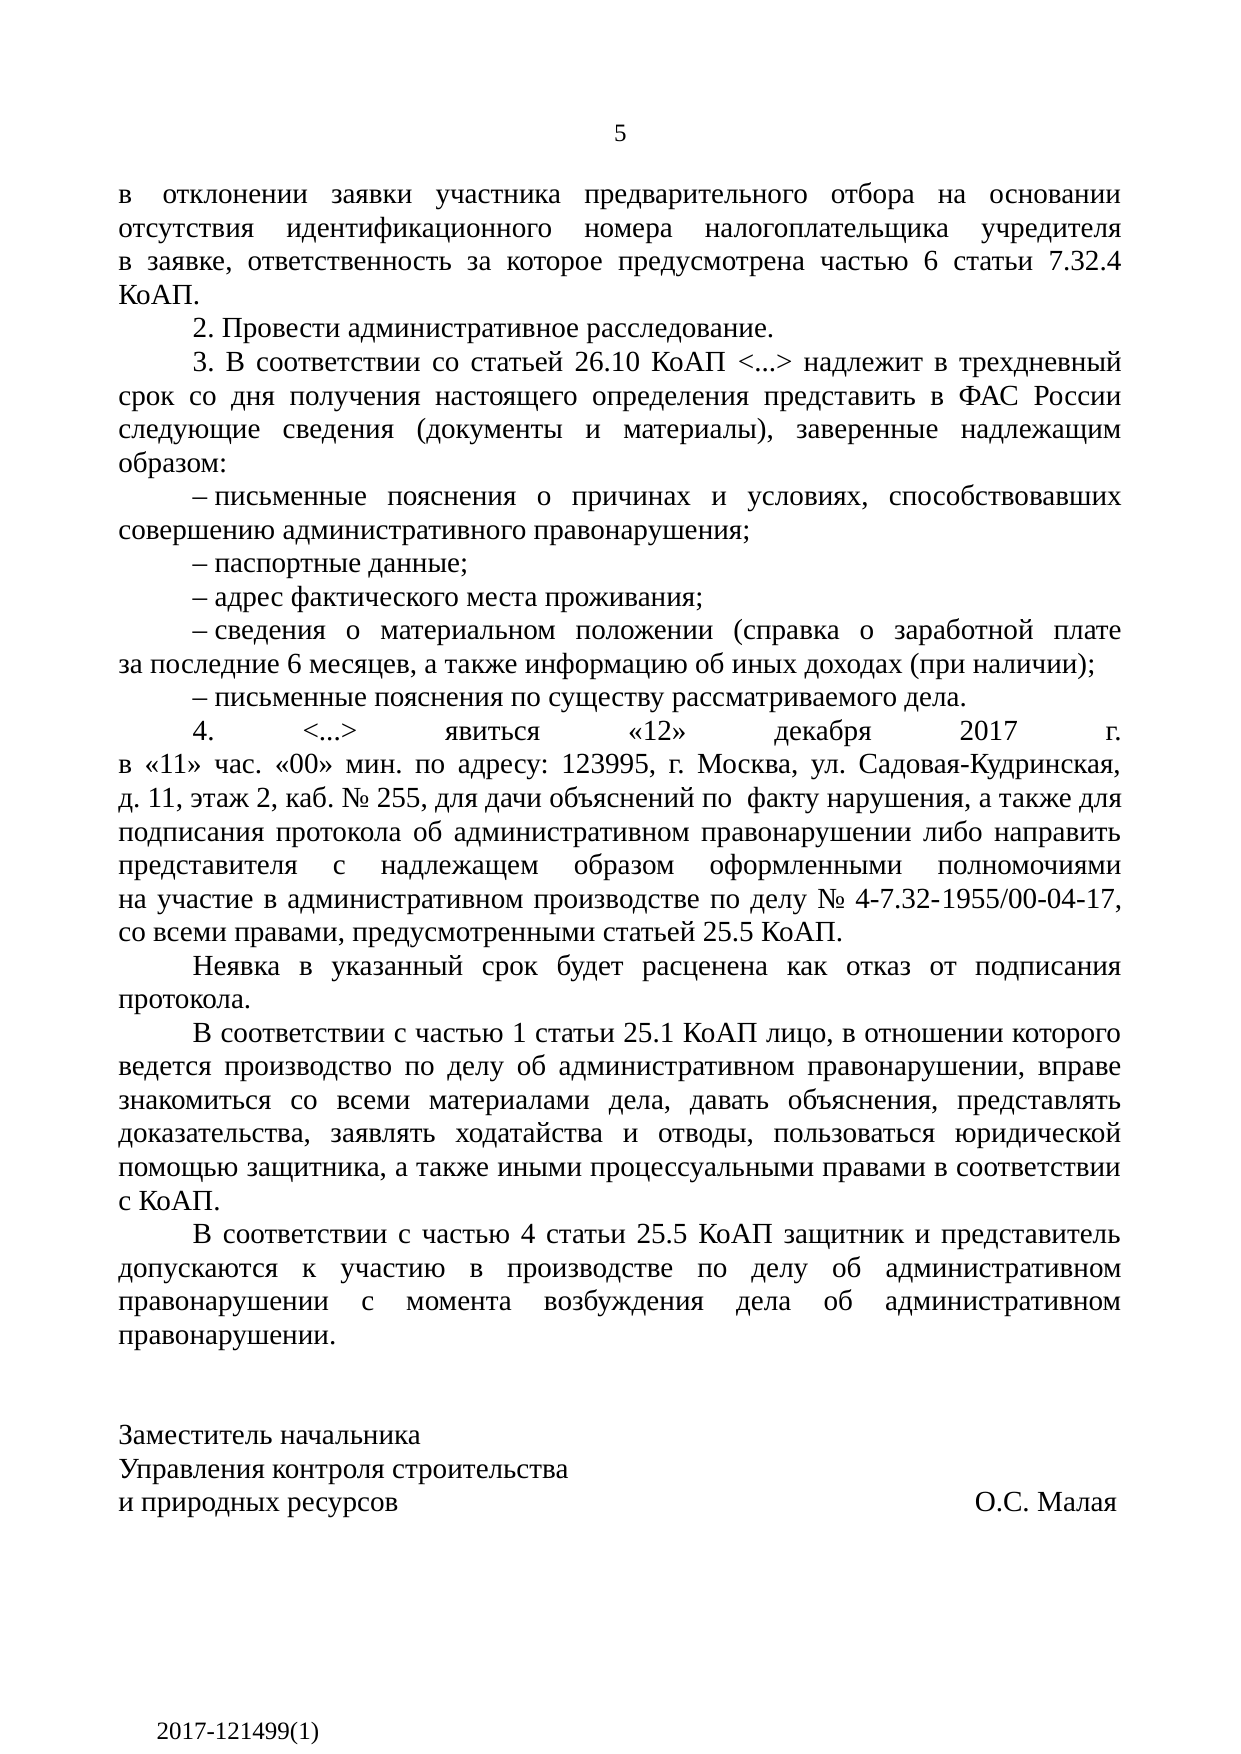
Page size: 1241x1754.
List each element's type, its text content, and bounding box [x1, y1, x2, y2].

text 3. В соответствии со статьей 26.10 КоАП <...> надлежит в трехдневный срок со дня получения настоящего определения представить в ФАС России следующие сведения (документы и материалы), заверенные надлежащим образом: [118, 344, 1122, 478]
text 2. Провести административное расследование. [118, 311, 1122, 344]
text В соответствии с частью 4 статьи 25.5 КоАП защитник и представитель допускаются к участию в производстве по делу об административном правонарушении с момента возбуждения дела об административном правонарушении. [118, 1216, 1122, 1350]
text – письменные пояснения о причинах и условиях, способствовавших совершению административного правонарушения; [118, 478, 1122, 545]
text Заместитель начальника [118, 1417, 1122, 1451]
text в отклонении заявки участника предварительного отбора на основании отсутствия идентификационного номера налогоплательщика учредителя в заявке, ответственность за которое предусмотрена частью 6 статьи 7.32.4 КоАП. [118, 176, 1122, 311]
text Неявка в указанный срок будет расценена как отказ от подписания протокола. [118, 948, 1122, 1015]
text – адрес фактического места проживания; [118, 579, 1122, 612]
text В соответствии с частью 1 статьи 25.1 КоАП лицо, в отношении которого ведется производство по делу об административном правонарушении, вправе знакомиться со всеми материалами дела, давать объяснения, представлять доказательства, заявлять ходатайства и отводы, пользоваться юридической помощью защитника, а также иными процессуальными правами в соответствии с КоАП. [118, 1015, 1122, 1216]
text и природных ресурсов О.С. Малая [118, 1484, 1122, 1518]
text – письменные пояснения по существу рассматриваемого дела. [118, 679, 1122, 713]
text – паспортные данные; [118, 545, 1122, 579]
text Управления контроля строительства [118, 1451, 1122, 1484]
text 4. <...> явиться «12» декабря 2017 г. в «11» час. «00» мин. по адресу: 123995, г. Москва, ул. Садовая-Кудринская, д. 11, этаж 2, каб. № 255, для дачи объяснений по факту нарушения, а также для подписания протокола об административном правонарушении либо направить представителя с надлежащем образом оформленными полномочиями на участие в административном производстве по делу № 4-7.32-1955/00-04-17, со всеми правами, предусмотренными статьей 25.5 КоАП. [118, 713, 1122, 948]
text – сведения о материальном положении (справка о заработной плате за последние 6 месяцев, а также информацию об иных доходах (при наличии); [118, 612, 1122, 679]
